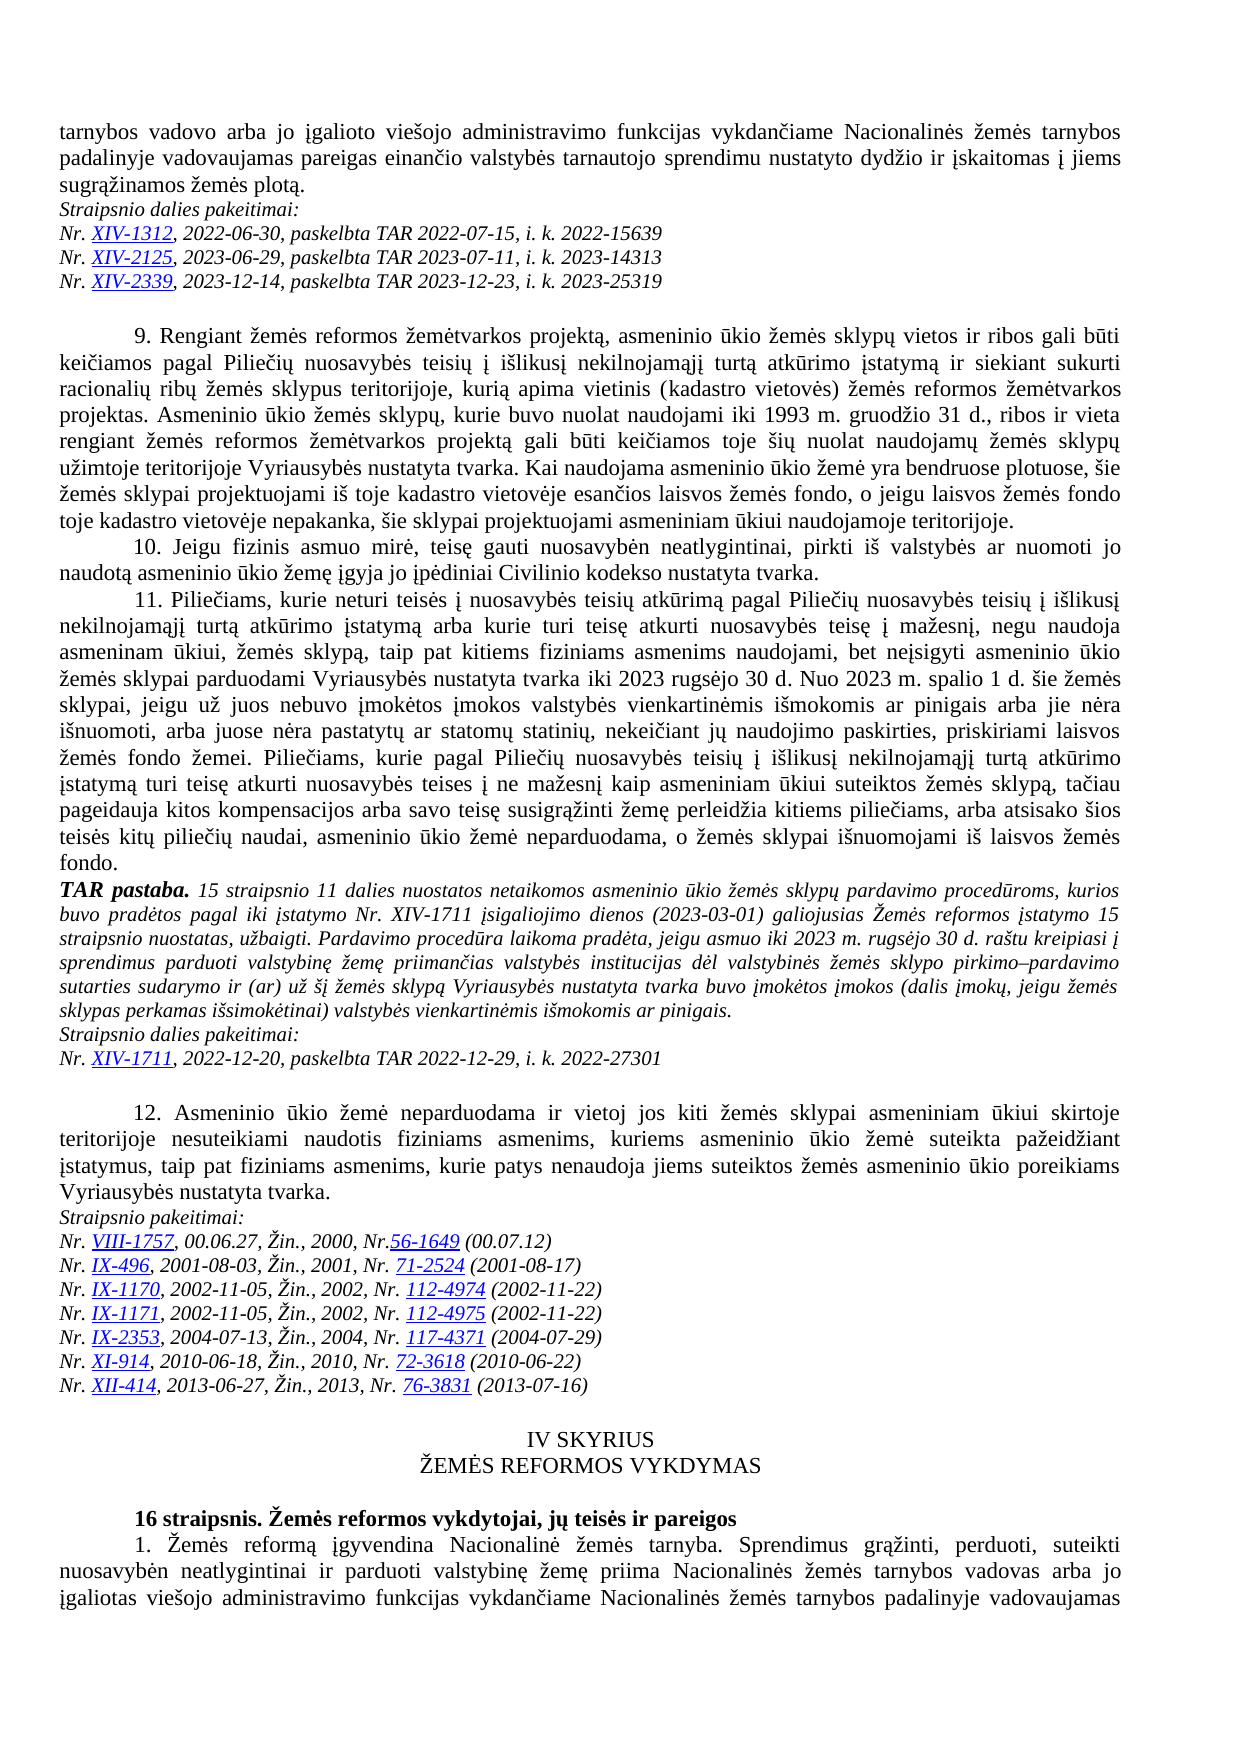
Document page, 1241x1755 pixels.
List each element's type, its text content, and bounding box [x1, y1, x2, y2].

text 11. Piliečiams, kurie neturi teisės į nuosavybės teisių atkūrimą pagal Piliečių nuosavybės teisių į išlikusį nekilnojamąjį turtą atkūrimo įstatymą arba kurie turi teisę atkurti nuosavybės teisę į mažesnį, negu naudoja asmeninam ūkiui, žemės sklypą, taip pat kitiems fiziniams asmenims naudojami, bet neįsigyti asmeninio ūkio žemės sklypai parduodami Vyriausybės nustatyta tvarka iki 2023 rugsėjo 30 d. Nuo 2023 m. spalio 1 d. šie žemės sklypai, jeigu už juos nebuvo įmokėtos įmokos valstybės vienkartinėmis išmokomis ar pinigais arba jie nėra išnuomoti, arba juose nėra pastatytų ar statomų statinių, nekeičiant jų naudojimo paskirties, priskiriami laisvos žemės fondo žemei. Piliečiams, kurie pagal Piliečių nuosavybės teisių į išlikusį nekilnojamąjį turtą atkūrimo įstatymą turi teisę atkurti nuosavybės teises į ne mažesnį kaip asmeniniam ūkiui suteiktos žemės sklypą, tačiau pageidauja kitos kompensacijos arba savo teisę susigrąžinti žemę perleidžia kitiems piliečiams, arba atsisako šios teisės kitų piliečių naudai, asmeninio ūkio žemė neparduodama, o žemės sklypai išnuomojami iš laisvos žemės fondo. [59, 586, 1122, 876]
text 10. Jeigu fizinis asmuo mirė, teisę gauti nuosavybėn neatlygintinai, pirkti iš valstybės ar nuomoti jo naudotą asmeninio ūkio žemę įgyja jo įpėdiniai Civilinio kodekso nustatyta tvarka. [59, 533, 1122, 586]
text Straipsnio dalies pakeitimai: [59, 1022, 1122, 1046]
text Nr. IX-1170, 2002-11-05, Žin., 2002, Nr. 112-4974 (2002-11-22) [59, 1277, 1122, 1301]
text 16 straipsnis. Žemės reformos vykdytojai, jų teisės ir pareigos [59, 1505, 1122, 1531]
text Nr. VIII-1757, 00.06.27, Žin., 2000, Nr.56-1649 (00.07.12) [59, 1229, 1122, 1253]
text Nr. XIV-2125, 2023-06-29, paskelbta TAR 2023-07-11, i. k. 2023-14313 [59, 245, 1122, 269]
text Nr. IX-1171, 2002-11-05, Žin., 2002, Nr. 112-4975 (2002-11-22) [59, 1301, 1122, 1325]
text 12. Asmeninio ūkio žemė neparduodama ir vietoj jos kiti žemės sklypai asmeniniam ūkiui skirtoje teritorijoje nesuteikiami naudotis fiziniams asmenims, kuriems asmeninio ūkio žemė suteikta pažeidžiant įstatymus, taip pat fiziniams asmenims, kurie patys nenaudoja jiems suteiktos žemės asmeninio ūkio poreikiams Vyriausybės nustatyta tvarka. [59, 1099, 1122, 1204]
text Žemės reformos vykdymas [59, 1452, 1122, 1478]
text Straipsnio dalies pakeitimai: [59, 197, 1122, 221]
text IV skyrius [59, 1426, 1122, 1452]
text Nr. XI-914, 2010-06-18, Žin., 2010, Nr. 72-3618 (2010-06-22) [59, 1349, 1122, 1373]
text 9. Rengiant žemės reformos žemėtvarkos projektą, asmeninio ūkio žemės sklypų vietos ir ribos gali būti keičiamos pagal Piliečių nuosavybės teisių į išlikusį nekilnojamąjį turtą atkūrimo įstatymą ir siekiant sukurti racionalių ribų žemės sklypus teritorijoje, kurią apima vietinis (kadastro vietovės) žemės reformos žemėtvarkos projektas. Asmeninio ūkio žemės sklypų, kurie buvo nuolat naudojami iki 1993 m. gruodžio 31 d., ribos ir vieta rengiant žemės reformos žemėtvarkos projektą gali būti keičiamos toje šių nuolat naudojamų žemės sklypų užimtoje teritorijoje Vyriausybės nustatyta tvarka. Kai naudojama asmeninio ūkio žemė yra bendruose plotuose, šie žemės sklypai projektuojami iš toje kadastro vietovėje esančios laisvos žemės fondo, o jeigu laisvos žemės fondo toje kadastro vietovėje nepakanka, šie sklypai projektuojami asmeniniam ūkiui naudojamoje teritorijoje. [59, 322, 1122, 533]
text tarnybos vadovo arba jo įgalioto viešojo administravimo funkcijas vykdančiame Nacionalinės žemės tarnybos padalinyje vadovaujamas pareigas einančio valstybės tarnautojo sprendimu nustatyto dydžio ir įskaitomas į jiems sugrąžinamos žemės plotą. [59, 118, 1122, 197]
text Straipsnio pakeitimai: [59, 1204, 1122, 1229]
text Nr. XII-414, 2013-06-27, Žin., 2013, Nr. 76-3831 (2013-07-16) [59, 1373, 1122, 1397]
text Nr. XIV-1312, 2022-06-30, paskelbta TAR 2022-07-15, i. k. 2022-15639 [59, 221, 1122, 245]
text Nr. IX-2353, 2004-07-13, Žin., 2004, Nr. 117-4371 (2004-07-29) [59, 1325, 1122, 1349]
text Nr. IX-496, 2001-08-03, Žin., 2001, Nr. 71-2524 (2001-08-17) [59, 1253, 1122, 1277]
text Nr. XIV-1711, 2022-12-20, paskelbta TAR 2022-12-29, i. k. 2022-27301 [59, 1046, 1122, 1070]
text Nr. XIV-2339, 2023-12-14, paskelbta TAR 2023-12-23, i. k. 2023-25319 [59, 269, 1122, 293]
text 1. Žemės reformą įgyvendina Nacionalinė žemės tarnyba. Sprendimus grąžinti, perduoti, suteikti nuosavybėn neatlygintinai ir parduoti valstybinę žemę priima Nacionalinės žemės tarnybos vadovas arba jo įgaliotas viešojo administravimo funkcijas vykdančiame Nacionalinės žemės tarnybos padalinyje vadovaujamas [59, 1531, 1122, 1610]
text TAR pastaba. 15 straipsnio 11 dalies nuostatos netaikomos asmeninio ūkio žemės sklypų pardavimo procedūroms, kurios buvo pradėtos pagal iki įstatymo Nr. XIV-1711 įsigaliojimo dienos (2023-03-01) galiojusias Žemės reformos įstatymo 15 straipsnio nuostatas, užbaigti. Pardavimo procedūra laikoma pradėta, jeigu asmuo iki 2023 m. rugsėjo 30 d. raštu kreipiasi į sprendimus parduoti valstybinę žemę priimančias valstybės institucijas dėl valstybinės žemės sklypo pirkimo–pardavimo sutarties sudarymo ir (ar) už šį žemės sklypą Vyriausybės nustatyta tvarka buvo įmokėtos įmokos (dalis įmokų, jeigu žemės sklypas perkamas išsimokėtinai) valstybės vienkartinėmis išmokomis ar pinigais. [59, 876, 1122, 1022]
